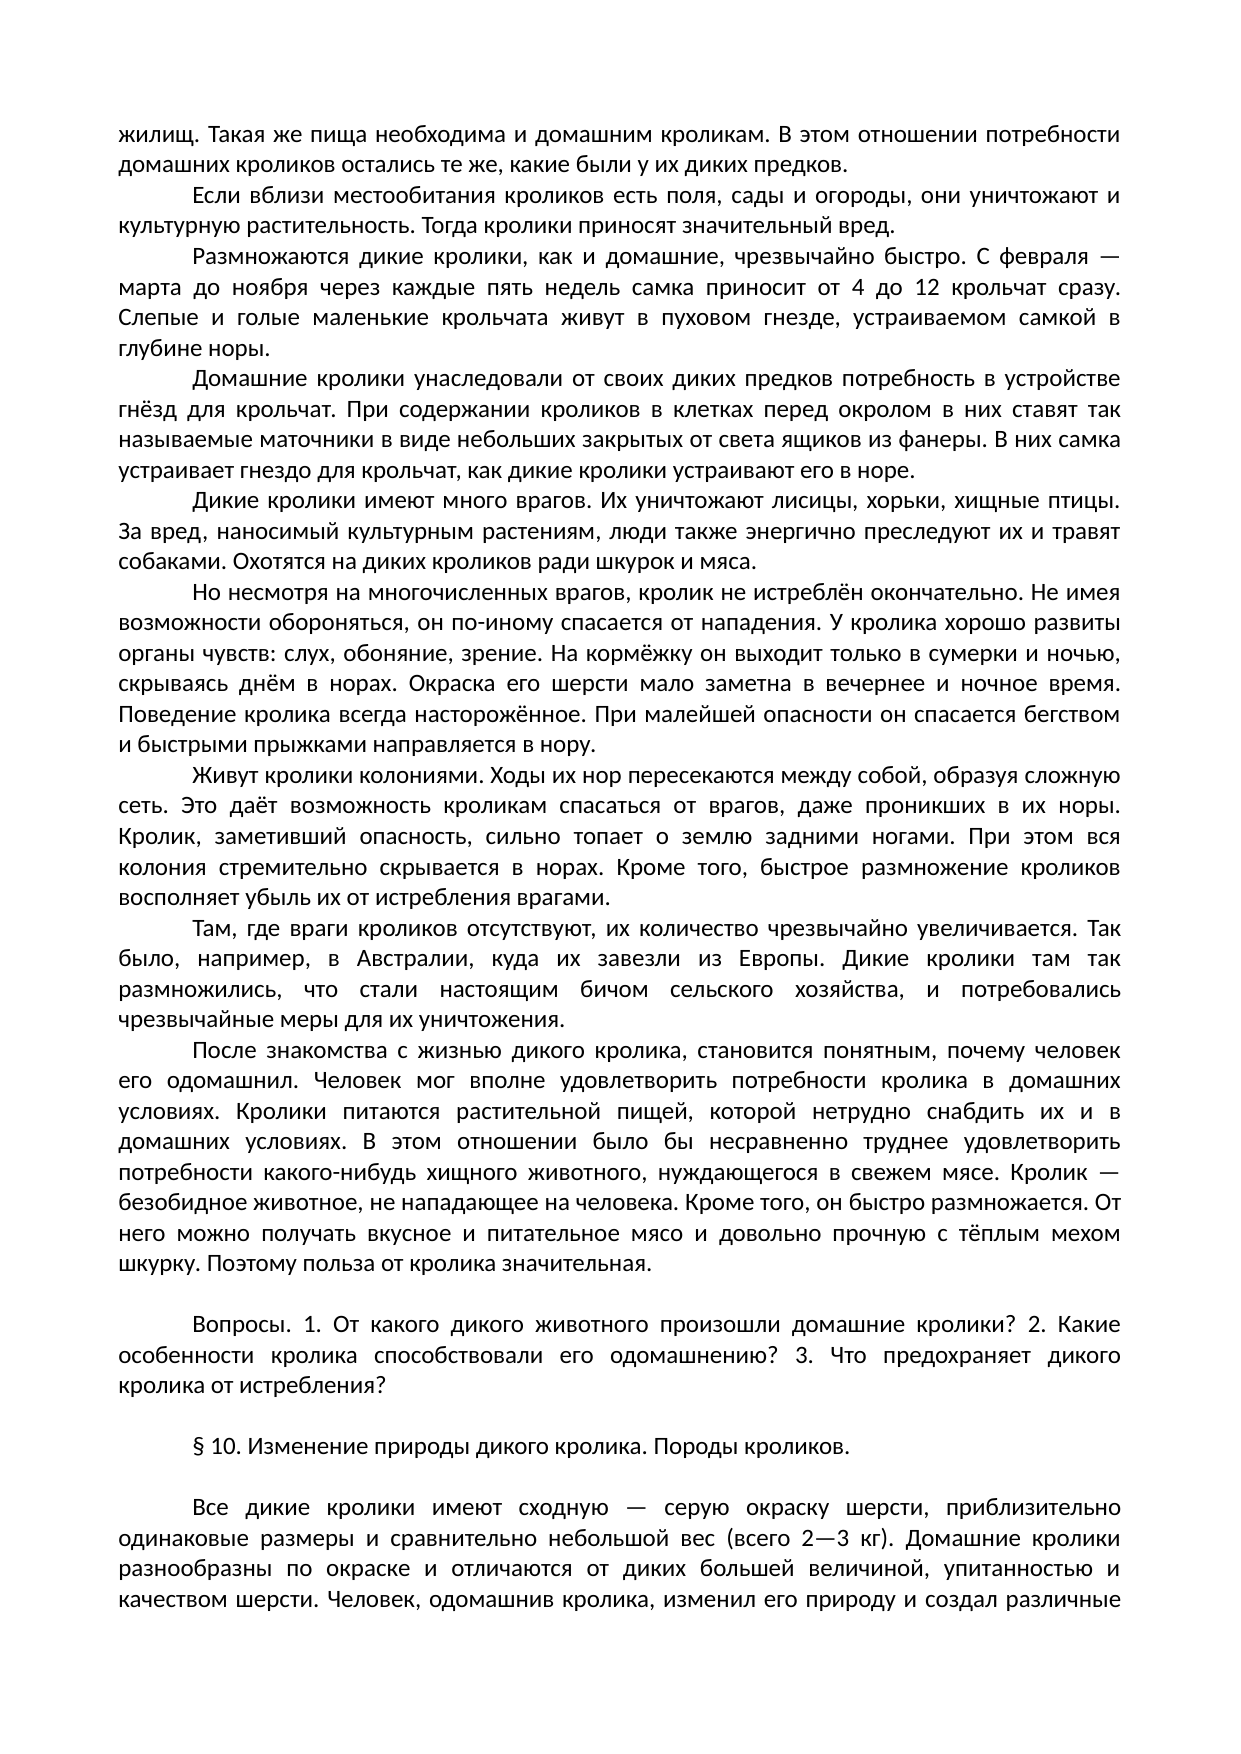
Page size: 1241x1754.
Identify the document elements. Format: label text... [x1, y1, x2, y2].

text Дикие кролики имеют много врагов. Их уничтожают лисицы, хорьки, хищные птицы. За вред, наносимый культурным растениям, люди также энергично преследуют их и травят собаками. Охотятся на диких кроликов ради шкурок и мяса. [118, 484, 1122, 576]
text Если вблизи местообитания кроликов есть поля, сады и огороды, они уничтожают и культурную растительность. Тогда кролики приносят значительный вред. [118, 179, 1122, 240]
text Живут кролики колониями. Ходы их нор пересекаются между собой, образуя сложную сеть. Это даёт возможность кроликам спасаться от врагов, даже проникших в их норы. Кролик, заметивший опасность, сильно топает о землю задними ногами. При этом вся колония стремительно скрывается в норах. Кроме того, быстрое размножение кроликов восполняет убыль их от истребления врагами. [118, 759, 1122, 912]
text Все дикие кролики имеют сходную — серую окраску шерсти, приблизительно одинаковые размеры и сравнительно небольшой вес (всего 2—3 кг). Домашние кролики разнообразны по окраске и отличаются от диких большей величиной, упитанностью и качеством шерсти. Человек, одомашнив кролика, изменил его природу и создал различные [118, 1492, 1122, 1614]
text Вопросы. 1. От какого дикого животного произошли домашние кролики? 2. Какие особенности кролика способствовали его одомашнению? 3. Что предохраняет дикого кролика от истребления? [118, 1308, 1122, 1400]
text жилищ. Такая же пища необходима и домашним кроликам. В этом отношении потребности домашних кроликов остались те же, какие были у их диких предков. [118, 118, 1122, 179]
text Размножаются дикие кролики, как и домашние, чрезвычайно быстро. С февраля — марта до ноября через каждые пять недель самка приносит от 4 до 12 крольчат сразу. Слепые и голые маленькие крольчата живут в пуховом гнезде, устраиваемом самкой в глубине норы. [118, 240, 1122, 362]
text Но несмотря на многочисленных врагов, кролик не истреблён окончательно. Не имея возможности обороняться, он по-иному спасается от нападения. У кролика хорошо развиты органы чувств: слух, обоняние, зрение. На кормёжку он выходит только в сумерки и ночью, скрываясь днём в норах. Окраска его шерсти мало заметна в вечернее и ночное время. Поведение кролика всегда насторожённое. При малейшей опасности он спасается бегством и быстрыми прыжками направляется в нору. [118, 576, 1122, 759]
text После знакомства с жизнью дикого кролика, становится понятным, почему человек его одомашнил. Человек мог вполне удовлетворить потребности кролика в домашних условиях. Кролики питаются растительной пищей, которой нетрудно снабдить их и в домашних условиях. В этом отношении было бы несравненно труднее удовлетворить потребности какого-нибудь хищного животного, нуждающегося в свежем мясе. Кролик — безобидное животное, не нападающее на человека. Кроме того, он быстро размножается. От него можно получать вкусное и питательное мясо и довольно прочную с тёплым мехом шкурку. Поэтому польза от кролика значительная. [118, 1034, 1122, 1278]
text Там, где враги кроликов отсутствуют, их количество чрезвычайно увеличивается. Так было, например, в Австралии, куда их завезли из Европы. Дикие кролики там так размножились, что стали настоящим бичом сельского хозяйства, и потребовались чрезвычайные меры для их уничтожения. [118, 912, 1122, 1034]
text § 10. Изменение природы дикого кролика. Породы кроликов. [118, 1431, 1122, 1461]
text Домашние кролики унаследовали от своих диких предков потребность в устройстве гнёзд для крольчат. При содержании кроликов в клетках перед окролом в них ставят так называемые маточники в виде небольших закрытых от света ящиков из фанеры. В них самка устраивает гнездо для крольчат, как дикие кролики устраивают его в норе. [118, 362, 1122, 484]
